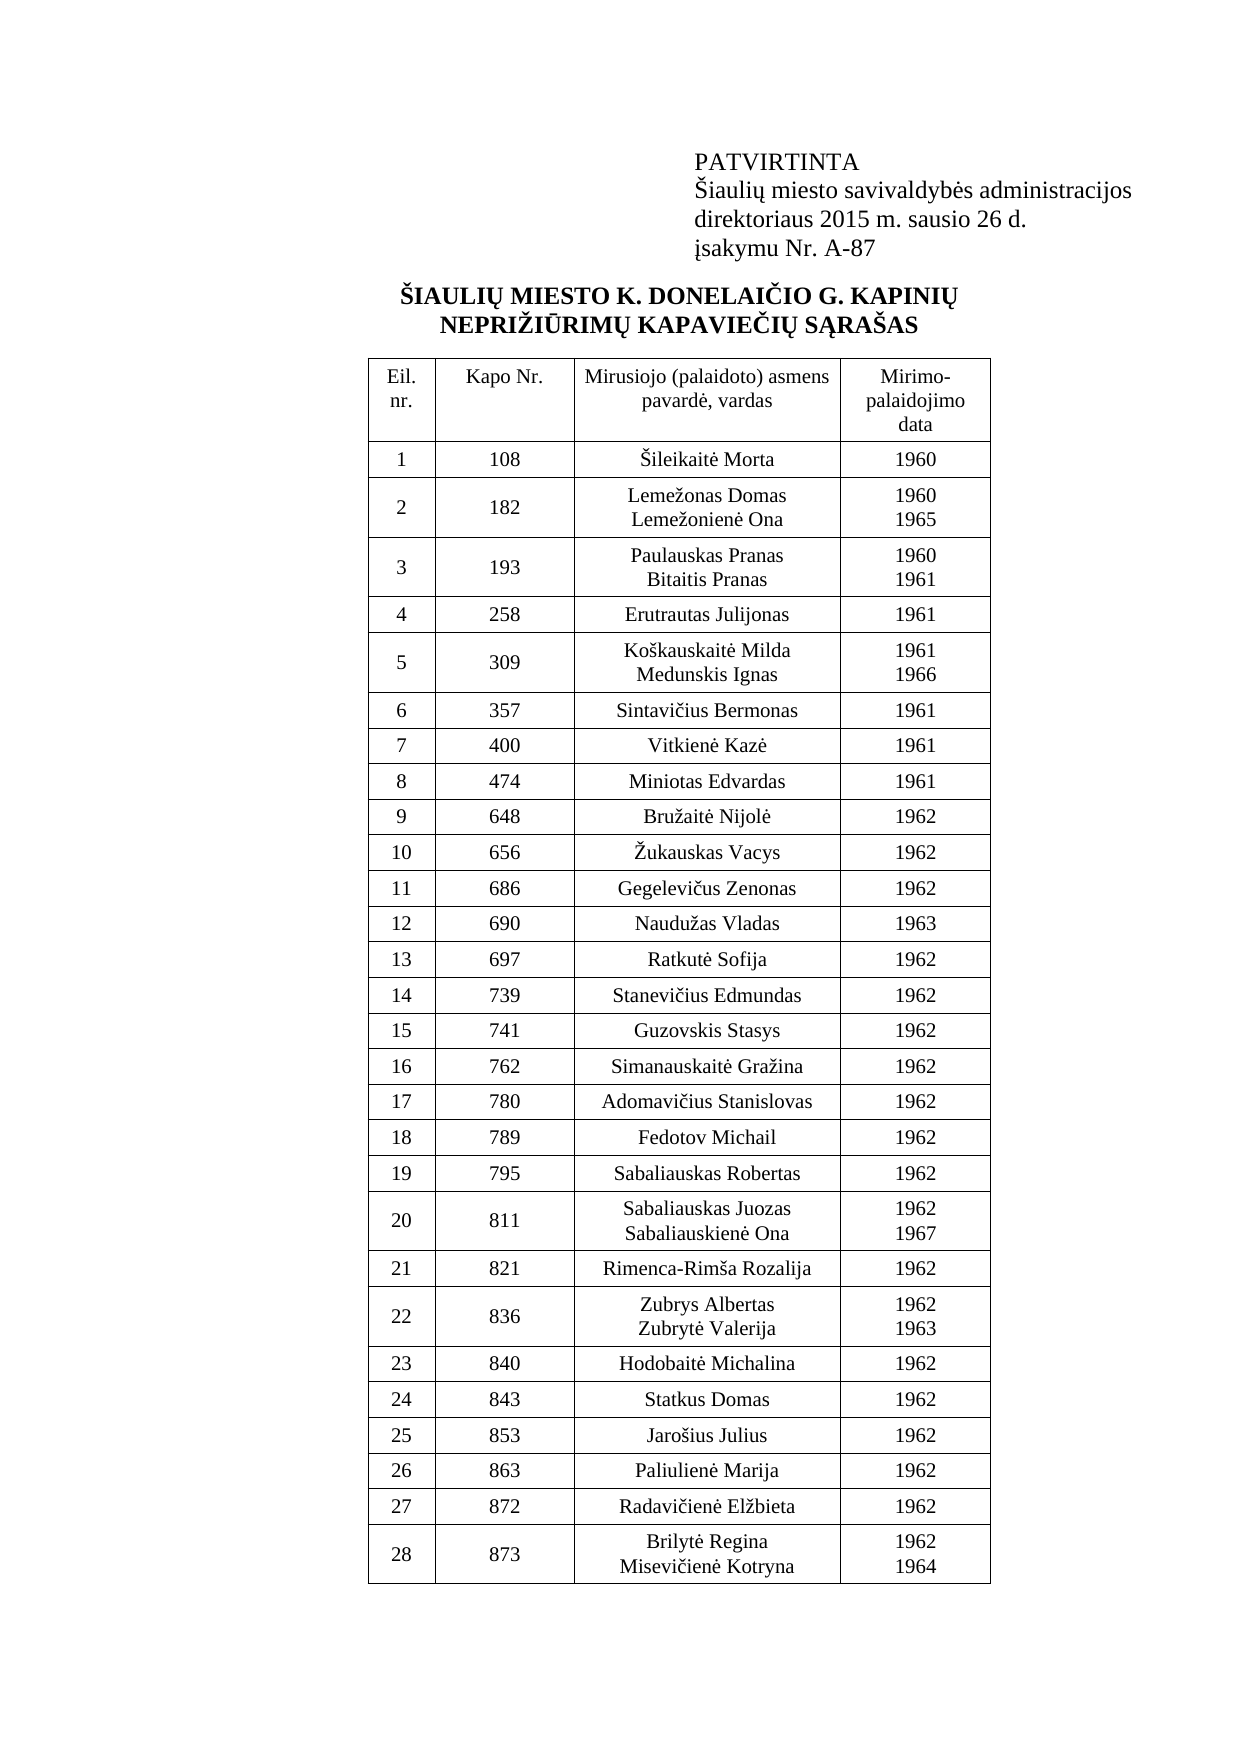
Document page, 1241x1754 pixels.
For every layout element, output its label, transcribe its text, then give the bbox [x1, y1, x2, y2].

table_cell 690 [436, 907, 574, 941]
table_cell 873 [436, 1525, 574, 1583]
table_cell Ratkutė Sofija [575, 942, 840, 977]
table_cell 6 [369, 693, 435, 727]
table_cell Miniotas Edvardas [575, 764, 840, 799]
table_header Mirusiojo (palaidoto) asmens pavardė, vardas [575, 359, 840, 441]
table_cell 1962 [841, 1382, 990, 1417]
table_cell 9 [369, 800, 435, 834]
table_cell Šileikaitė Morta [575, 442, 840, 477]
table_cell 11 [369, 871, 435, 906]
table_cell 1960 1961 [841, 538, 990, 596]
table_cell 1962 [841, 1085, 990, 1119]
table_cell 1962 [841, 1347, 990, 1381]
table_cell 8 [369, 764, 435, 799]
table_cell 1962 [841, 1454, 990, 1488]
table_cell 686 [436, 871, 574, 906]
text Šiaulių miesto savivaldybės administracijos [694, 176, 1181, 204]
table_header Eil. nr. [369, 359, 435, 441]
table_cell 23 [369, 1347, 435, 1381]
table_cell Stanevičius Edmundas [575, 978, 840, 1012]
table_cell Simanauskaitė Gražina [575, 1049, 840, 1084]
table_cell 309 [436, 633, 574, 692]
table_cell 1960 1965 [841, 478, 990, 537]
table_cell 1962 [841, 942, 990, 977]
table_cell 27 [369, 1489, 435, 1524]
table_cell Rimenca-Rimša Rozalija [575, 1251, 840, 1286]
table_cell 10 [369, 835, 435, 870]
table_cell 182 [436, 478, 574, 537]
table_cell 2 [369, 478, 435, 537]
table_cell 258 [436, 597, 574, 632]
table_cell 28 [369, 1525, 435, 1583]
table_cell Paulauskas Pranas Bitaitis Pranas [575, 538, 840, 596]
table_cell 357 [436, 693, 574, 727]
table_cell 762 [436, 1049, 574, 1084]
table_cell Sabaliauskas Robertas [575, 1156, 840, 1191]
table_cell 1962 [841, 1489, 990, 1524]
table_cell 108 [436, 442, 574, 477]
table_cell 1962 1964 [841, 1525, 990, 1583]
table_header Kapo Nr. [436, 359, 574, 441]
table_cell 400 [436, 729, 574, 763]
table_cell 1962 1963 [841, 1287, 990, 1346]
table_cell 821 [436, 1251, 574, 1286]
table_cell 1962 [841, 1418, 990, 1452]
table_header Mirimo-palaidojimo data [841, 359, 990, 441]
table_cell 21 [369, 1251, 435, 1286]
table_cell 24 [369, 1382, 435, 1417]
text NEPRIŽIŪRIMŲ KAPAVIEČIŲ SĄRAŠAS [177, 310, 1181, 338]
table_cell Paliulienė Marija [575, 1454, 840, 1488]
table_cell 193 [436, 538, 574, 596]
table_cell Radavičienė Elžbieta [575, 1489, 840, 1524]
table_cell 22 [369, 1287, 435, 1346]
table_cell 1 [369, 442, 435, 477]
table_cell 15 [369, 1014, 435, 1048]
table_cell 872 [436, 1489, 574, 1524]
table_cell Zubrys Albertas Zubrytė Valerija [575, 1287, 840, 1346]
table_cell Brilytė Regina Misevičienė Kotryna [575, 1525, 840, 1583]
table_cell Erutrautas Julijonas [575, 597, 840, 632]
table_cell 18 [369, 1120, 435, 1155]
table_cell 16 [369, 1049, 435, 1084]
table_cell 843 [436, 1382, 574, 1417]
table_cell 1961 [841, 729, 990, 763]
table_cell 14 [369, 978, 435, 1012]
table_cell Bružaitė Nijolė [575, 800, 840, 834]
table_cell Naudužas Vladas [575, 907, 840, 941]
table_cell 1962 [841, 1049, 990, 1084]
table_cell 17 [369, 1085, 435, 1119]
table_cell 795 [436, 1156, 574, 1191]
table_cell 1962 [841, 1120, 990, 1155]
table_cell 4 [369, 597, 435, 632]
table_cell 1962 [841, 800, 990, 834]
table_cell 697 [436, 942, 574, 977]
table_cell Statkus Domas [575, 1382, 840, 1417]
text direktoriaus 2015 m. sausio 26 d. [620, 204, 1181, 233]
table_cell 26 [369, 1454, 435, 1488]
table_cell 648 [436, 800, 574, 834]
table_cell 1962 [841, 978, 990, 1012]
table_cell 840 [436, 1347, 574, 1381]
table_cell 1961 [841, 693, 990, 727]
table_cell 1961 1966 [841, 633, 990, 692]
text įsakymu Nr. A-87 [620, 233, 1181, 262]
table_cell Sabaliauskas Juozas Sabaliauskienė Ona [575, 1192, 840, 1250]
table_cell 13 [369, 942, 435, 977]
table_cell 656 [436, 835, 574, 870]
table_cell 1961 [841, 764, 990, 799]
table_cell 780 [436, 1085, 574, 1119]
table_cell 1962 [841, 1014, 990, 1048]
table_cell Gegelevičus Zenonas [575, 871, 840, 906]
table_cell 474 [436, 764, 574, 799]
table_cell 19 [369, 1156, 435, 1191]
table_cell 1962 [841, 1251, 990, 1286]
table_cell 853 [436, 1418, 574, 1452]
table_cell 836 [436, 1287, 574, 1346]
table_cell 741 [436, 1014, 574, 1048]
table_cell 863 [436, 1454, 574, 1488]
table_cell 12 [369, 907, 435, 941]
table_cell 1962 [841, 835, 990, 870]
text ŠIAULIŲ MIESTO K. DONELAIČIO G. KAPINIŲ [177, 281, 1181, 310]
table_cell Sintavičius Bermonas [575, 693, 840, 727]
table_cell Hodobaitė Michalina [575, 1347, 840, 1381]
table_cell Guzovskis Stasys [575, 1014, 840, 1048]
table_cell 1962 [841, 871, 990, 906]
table_cell 25 [369, 1418, 435, 1452]
table_cell 789 [436, 1120, 574, 1155]
table_cell Vitkienė Kazė [575, 729, 840, 763]
table_cell 739 [436, 978, 574, 1012]
table_cell 7 [369, 729, 435, 763]
table_cell 1963 [841, 907, 990, 941]
table_cell 3 [369, 538, 435, 596]
table_cell Adomavičius Stanislovas [575, 1085, 840, 1119]
table_cell Koškauskaitė Milda Medunskis Ignas [575, 633, 840, 692]
text PATVIRTINTA [620, 147, 1181, 176]
table_cell Žukauskas Vacys [575, 835, 840, 870]
table_cell Fedotov Michail [575, 1120, 840, 1155]
table_cell 1962 1967 [841, 1192, 990, 1250]
table_cell 1961 [841, 597, 990, 632]
table_cell Jarošius Julius [575, 1418, 840, 1452]
table_cell 20 [369, 1192, 435, 1250]
table_cell 1962 [841, 1156, 990, 1191]
table_cell Lemežonas Domas Lemežonienė Ona [575, 478, 840, 537]
table_cell 811 [436, 1192, 574, 1250]
table_cell 5 [369, 633, 435, 692]
table_cell 1960 [841, 442, 990, 477]
